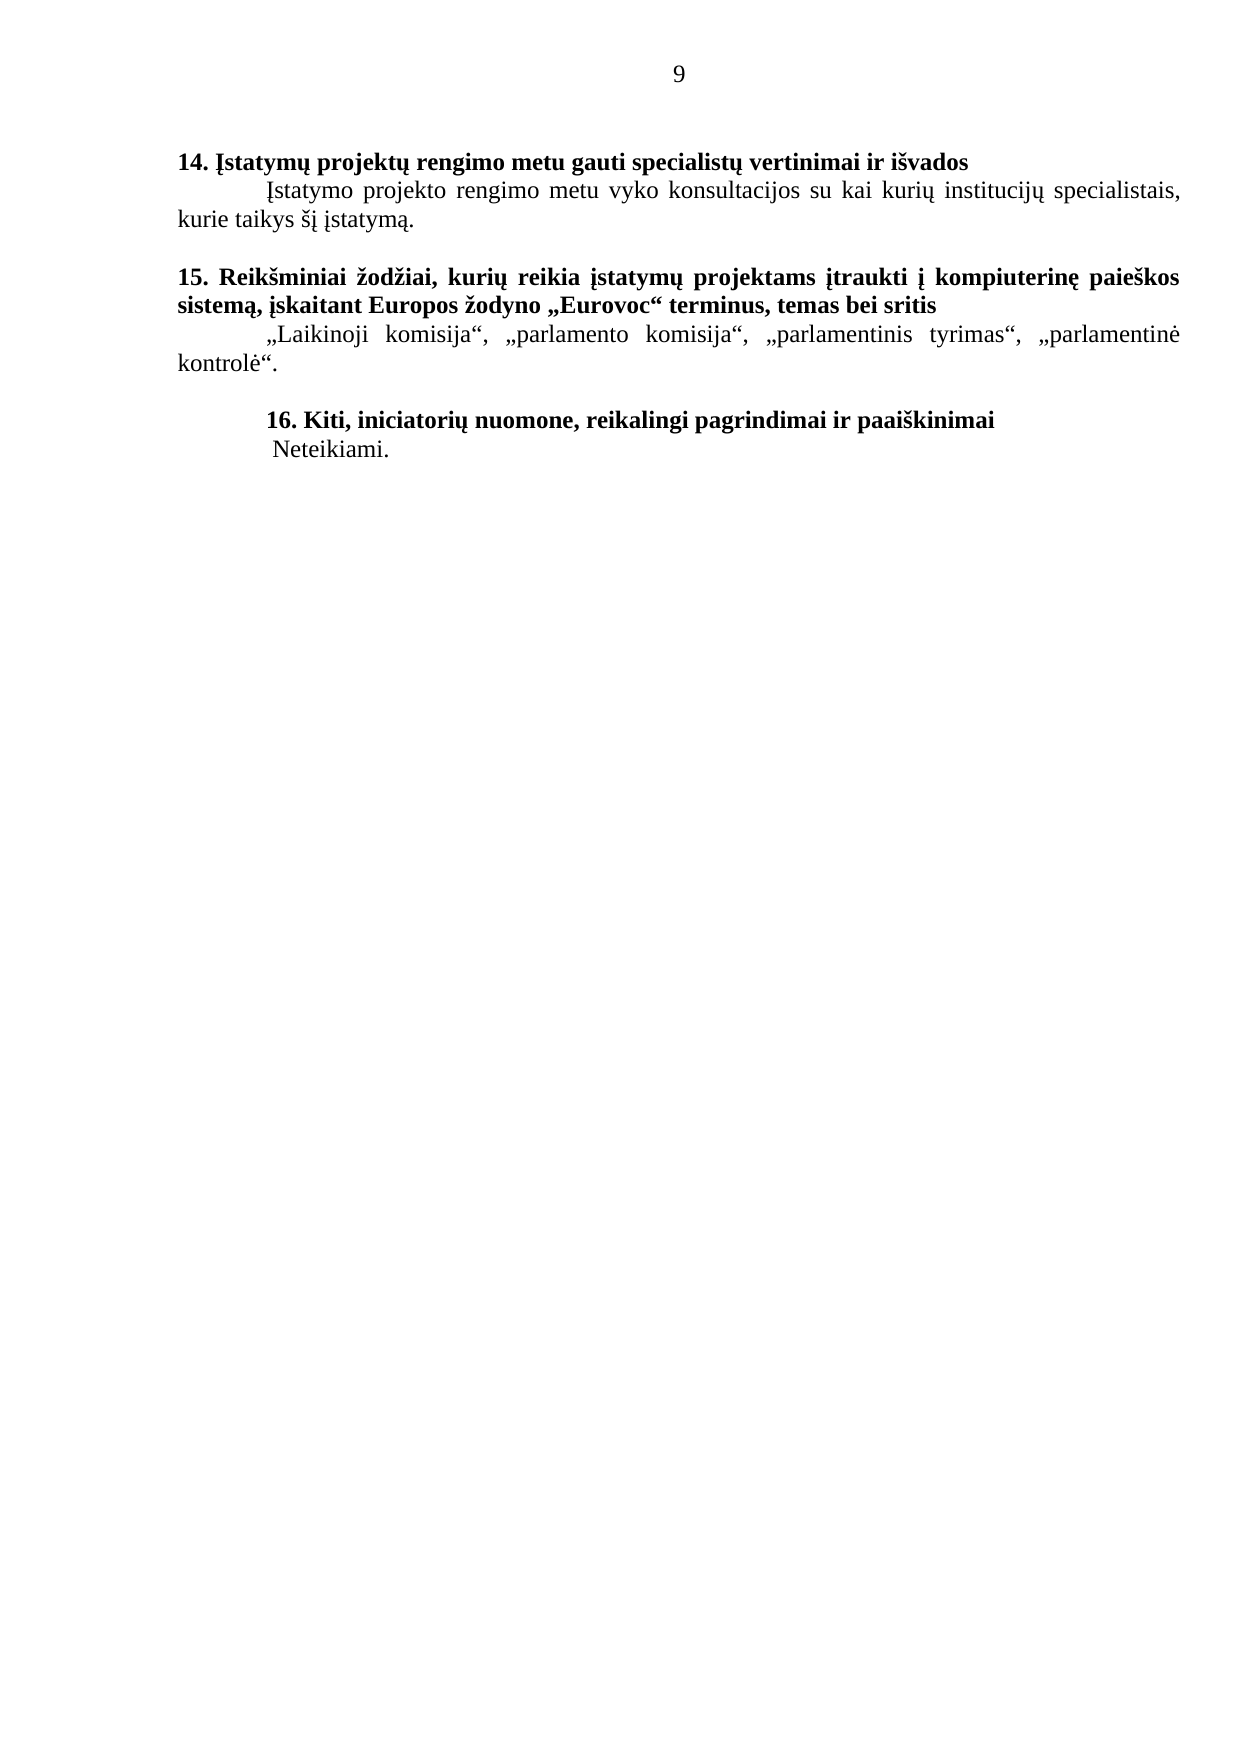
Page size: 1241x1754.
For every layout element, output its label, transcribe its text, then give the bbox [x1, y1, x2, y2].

text Įstatymo projekto rengimo metu vyko konsultacijos su kai kurių institucijų specialistais, kurie taikys šį įstatymą. [177, 176, 1181, 233]
text 14. Įstatymų projektų rengimo metu gauti specialistų vertinimai ir išvados [177, 147, 1181, 176]
text Neteikiami. [177, 434, 1181, 463]
text 15. Reikšminiai žodžiai, kurių reikia įstatymų projektams įtraukti į kompiuterinę paieškos sistemą, įskaitant Europos žodyno „Eurovoc“ terminus, temas bei sritis [177, 262, 1181, 319]
text „Laikinoji komisija“, „parlamento komisija“, „parlamentinis tyrimas“, „parlamentinė kontrolė“. [177, 319, 1181, 377]
text 16. Kiti, iniciatorių nuomone, reikalingi pagrindimai ir paaiškinimai [177, 406, 1181, 434]
